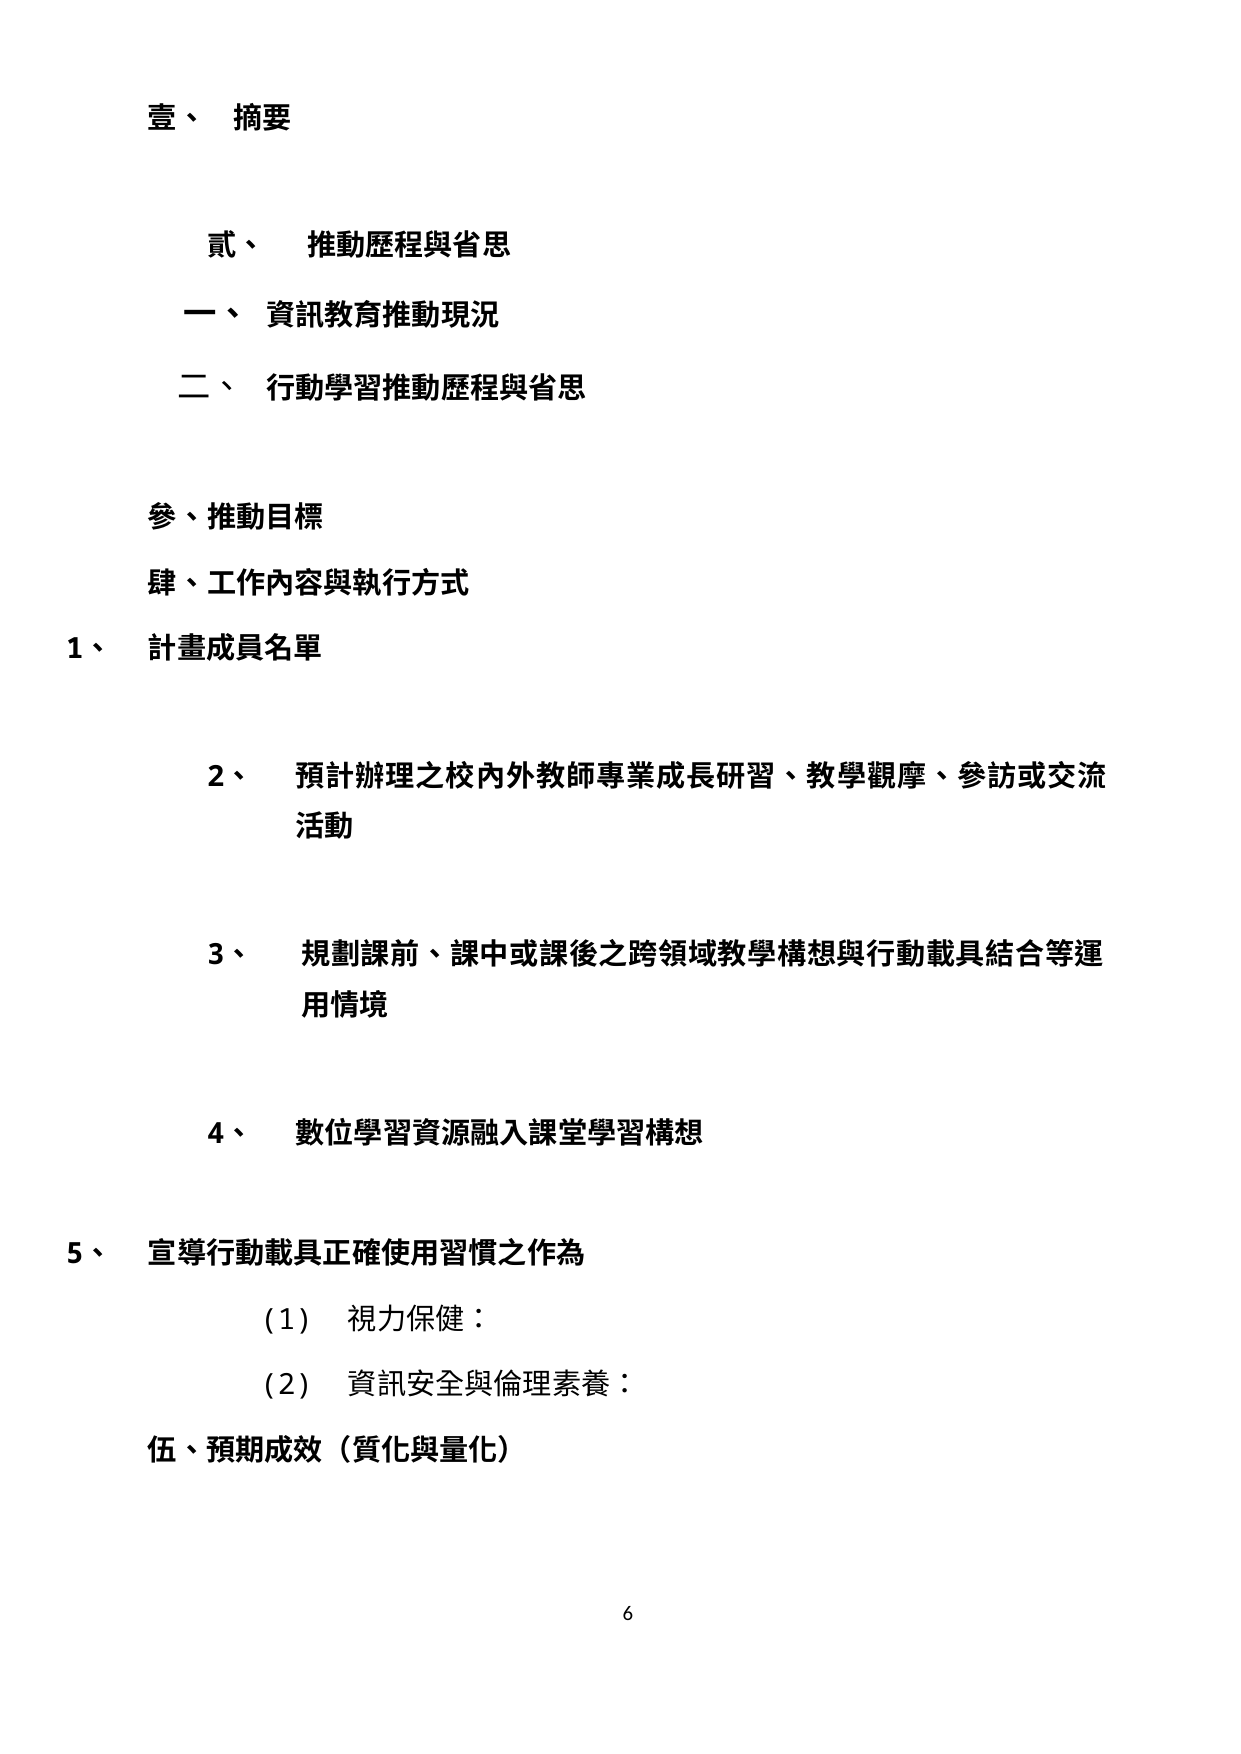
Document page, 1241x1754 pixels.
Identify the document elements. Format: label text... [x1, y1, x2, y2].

list 摘要 [148, 94, 1107, 136]
list 行動學習推動歷程與省思 [177, 359, 1107, 408]
list 規劃課前、課中或課後之跨領域教學構想與行動載具結合等運用情境 [207, 931, 1107, 1024]
list 預計辦理之校內外教師專業成長研習、教學觀摩、參訪或交流活動 [207, 752, 1107, 845]
list 推動歷程與省思 [207, 222, 1107, 264]
list 視力保健： [260, 1295, 1107, 1338]
list 推動目標 [148, 494, 1107, 536]
list 資訊教育推動現況 [183, 287, 1107, 335]
list 計畫成員名單 [66, 624, 1107, 667]
list 宣導行動載具正確使用習慣之作為 [66, 1230, 1107, 1272]
list 數位學習資源融入課堂學習構想 [207, 1109, 1107, 1152]
text 伍、預期成效（質化與量化） [148, 1426, 1107, 1468]
list 工作內容與執行方式 [148, 559, 1107, 602]
list 資訊安全與倫理素養： [260, 1361, 1107, 1403]
